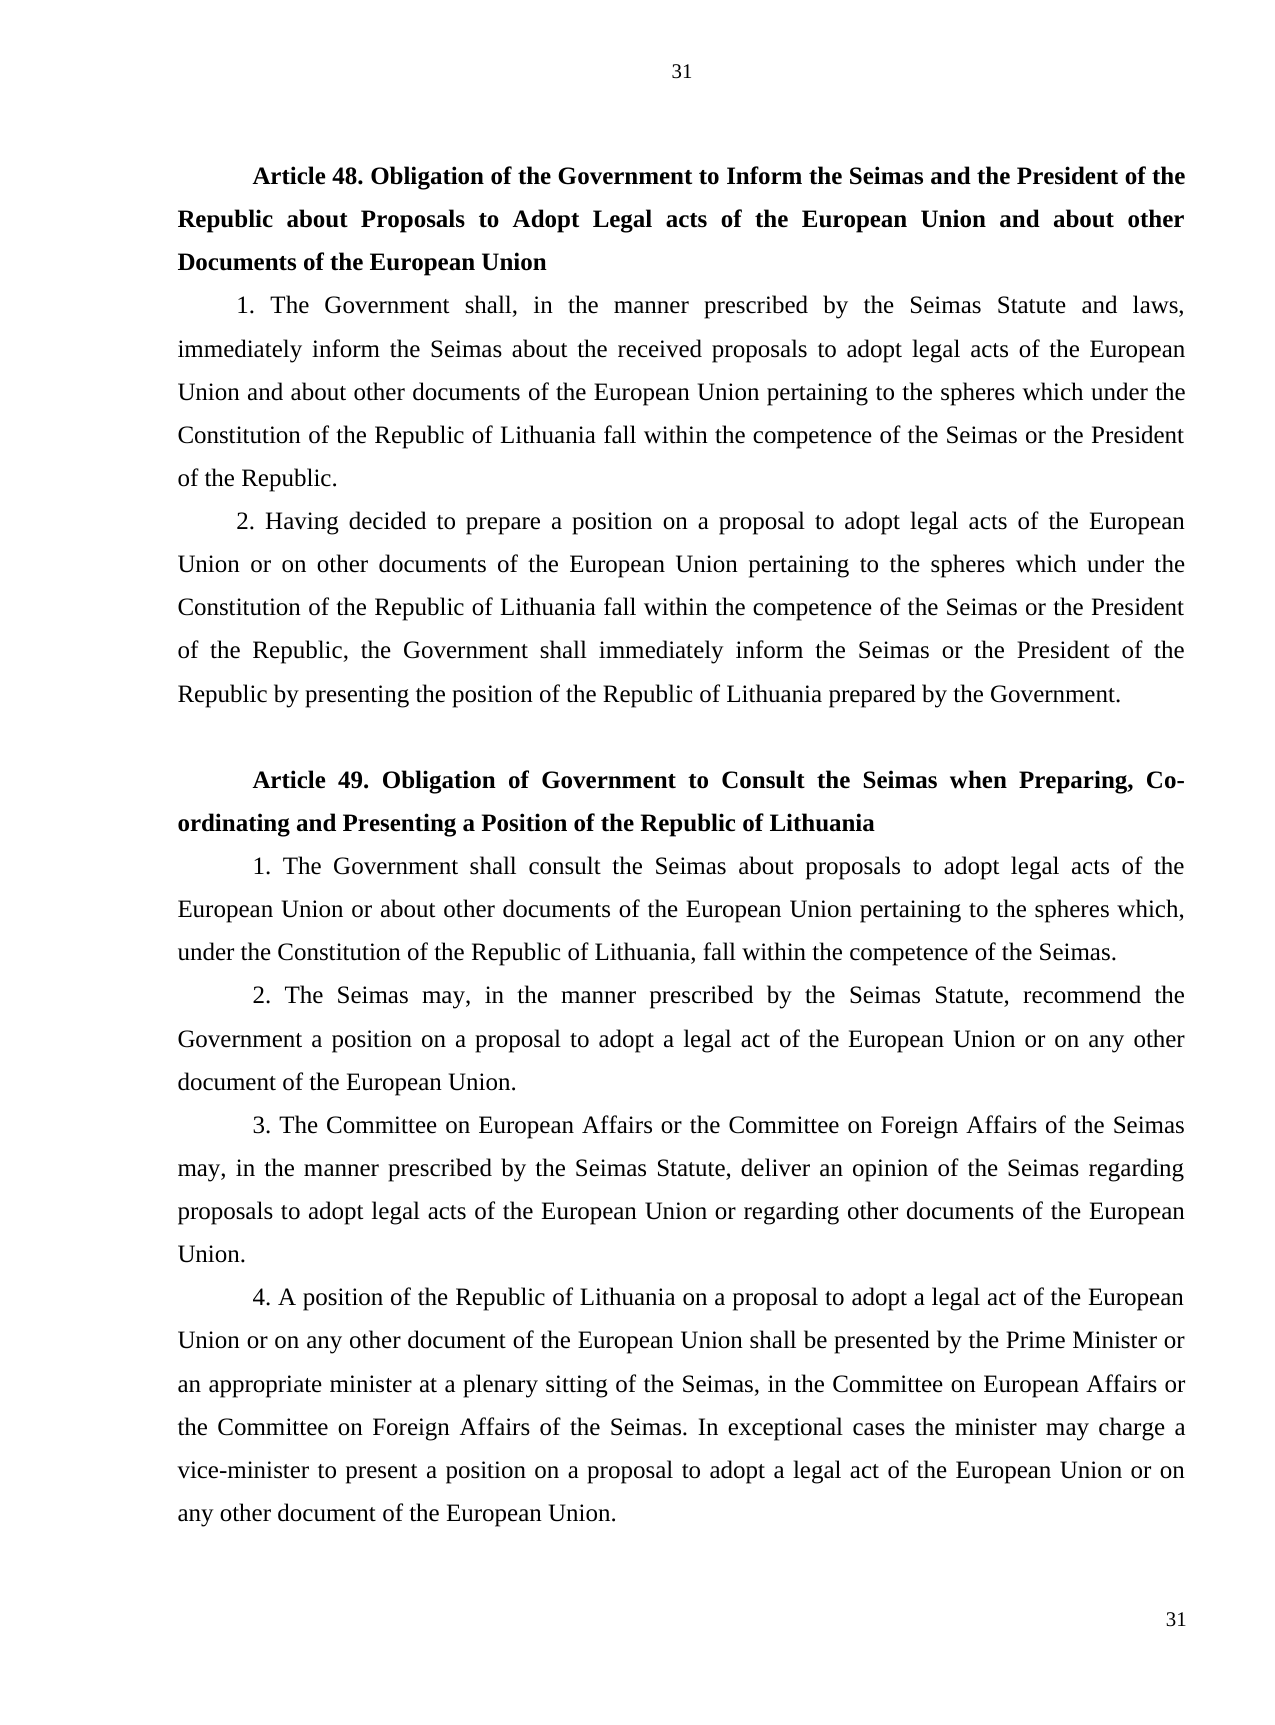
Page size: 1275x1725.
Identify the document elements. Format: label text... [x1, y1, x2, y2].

text 2. Having decided to prepare a position on a proposal to adopt legal acts of the European Union or on other documents of the European Union pertaining to the spheres which under the Constitution of the Republic of Lithuania fall within the competence of the Seimas or the President of the Republic, the Government shall immediately inform the Seimas or the President of the Republic by presenting the position of the Republic of Lithuania prepared by the Government. [177, 506, 1186, 707]
text 4. A position of the Republic of Lithuania on a proposal to adopt a legal act of the European Union or on any other document of the European Union shall be presented by the Prime Minister or an appropriate minister at a plenary sitting of the Seimas, in the Committee on European Affairs or the Committee on Foreign Affairs of the Seimas. In exceptional cases the minister may charge a vice-minister to present a position on a proposal to adopt a legal act of the European Union or on any other document of the European Union. [177, 1282, 1186, 1527]
text 2. The Seimas may, in the manner prescribed by the Seimas Statute, recommend the Government a position on a proposal to adopt a legal act of the European Union or on any other document of the European Union. [177, 981, 1186, 1096]
text Article 48. Obligation of the Government to Inform the Seimas and the President of the Republic about Proposals to Adopt Legal acts of the European Union and about other Documents of the European Union [177, 161, 1186, 276]
text Article 49. Obligation of Government to Consult the Seimas when Preparing, Co-ordinating and Presenting a Position of the Republic of Lithuania [177, 765, 1186, 837]
text 1. The Government shall, in the manner prescribed by the Seimas Statute and laws, immediately inform the Seimas about the received proposals to adopt legal acts of the European Union and about other documents of the European Union pertaining to the spheres which under the Constitution of the Republic of Lithuania fall within the competence of the Seimas or the President of the Republic. [177, 291, 1186, 492]
text 3. The Committee on European Affairs or the Committee on Foreign Affairs of the Seimas may, in the manner prescribed by the Seimas Statute, deliver an opinion of the Seimas regarding proposals to adopt legal acts of the European Union or regarding other documents of the European Union. [177, 1110, 1186, 1268]
text 1. The Government shall consult the Seimas about proposals to adopt legal acts of the European Union or about other documents of the European Union pertaining to the spheres which, under the Constitution of the Republic of Lithuania, fall within the competence of the Seimas. [177, 851, 1186, 966]
